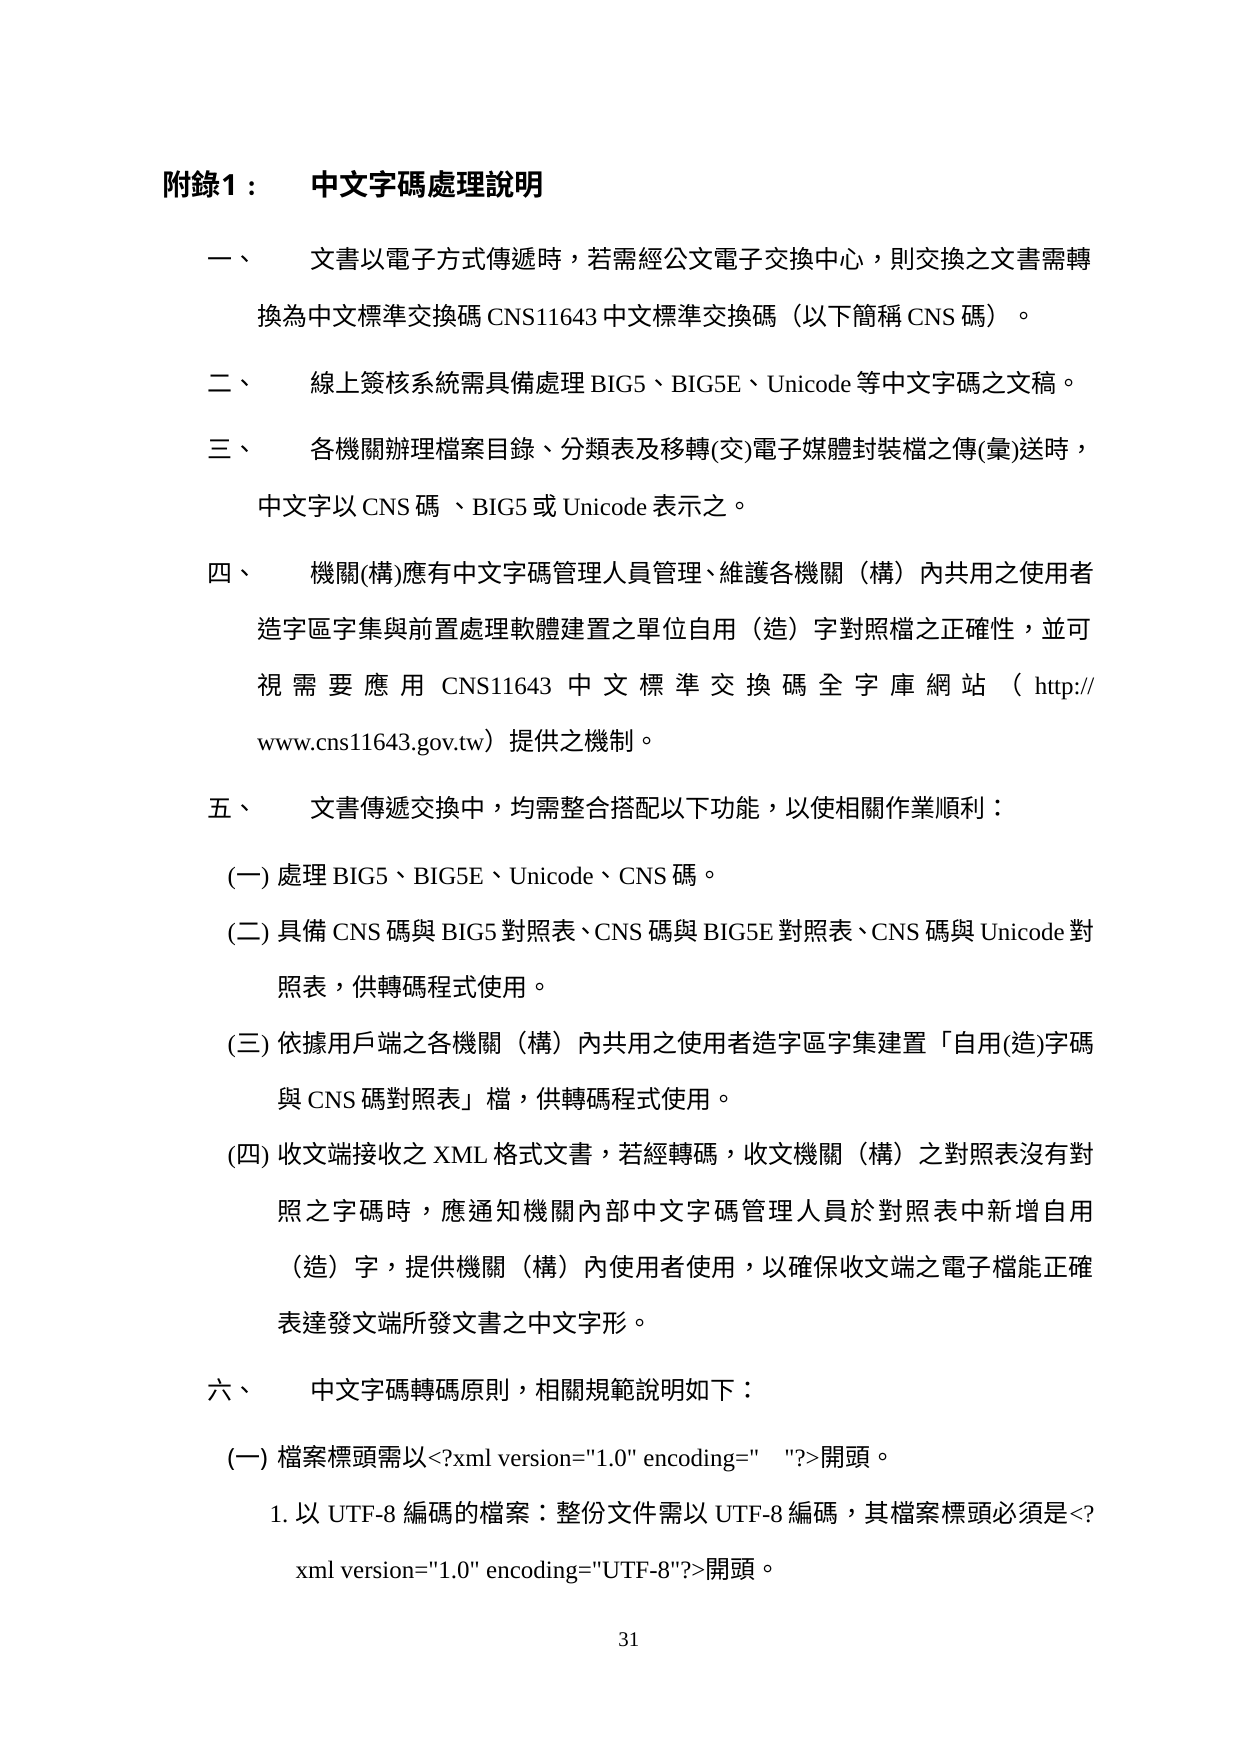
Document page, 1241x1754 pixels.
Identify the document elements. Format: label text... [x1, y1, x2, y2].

subtitle 各機關辦理檔案目錄、分類表及移轉(交)電子媒體封裝檔之傳(彙)送時，中文字以CNS碼 、BIG5或Unicode表示之。 [207, 429, 1094, 523]
subtitle 中文字碼轉碼原則，相關規範說明如下： [207, 1370, 1094, 1407]
subtitle 文書傳遞交換中，均需整合搭配以下功能，以使相關作業順利： [207, 788, 1094, 826]
subtitle 以 UTF-8 編碼的檔案：整份文件需以UTF-8編碼，其檔案標頭必須是<?xml version="1.0" encoding="UTF-8"?>開頭。 [269, 1492, 1094, 1586]
subtitle 依據用戶端之各機關（構）內共用之使用者造字區字集建置「自用(造)字碼與CNS碼對照表」檔，供轉碼程式使用。 [227, 1022, 1094, 1116]
subtitle 具備CNS碼與BIG5對照表、CNS碼與BIG5E對照表、CNS碼與Unicode對照表，供轉碼程式使用。 [227, 911, 1094, 1004]
subtitle 文書以電子方式傳遞時，若需經公文電子交換中心，則交換之文書需轉換為中文標準交換碼CNS11643中文標準交換碼（以下簡稱CNS碼）。 [207, 239, 1094, 333]
subtitle 中文字碼處理說明 [162, 146, 1094, 221]
subtitle 檔案標頭需以<?xml version="1.0" encoding=" "?>開頭。 [227, 1437, 1094, 1474]
subtitle 機關(構)應有中文字碼管理人員管理、維護各機關（構）內共用之使用者造字區字集與前置處理軟體建置之單位自用（造）字對照檔之正確性，並可視需要應用CNS11643中文標準交換碼全字庫網站（http://www.cns11643.gov.tw）提供之機制。 [207, 552, 1094, 759]
subtitle 線上簽核系統需具備處理BIG5、BIG5E、Unicode等中文字碼之文稿。 [207, 362, 1094, 400]
subtitle 收文端接收之XML格式文書，若經轉碼，收文機關（構）之對照表沒有對照之字碼時，應通知機關內部中文字碼管理人員於對照表中新增自用（造）字，提供機關（構）內使用者使用，以確保收文端之電子檔能正確表達發文端所發文書之中文字形。 [227, 1134, 1094, 1341]
subtitle 處理BIG5、BIG5E、Unicode、CNS碼。 [227, 855, 1094, 892]
